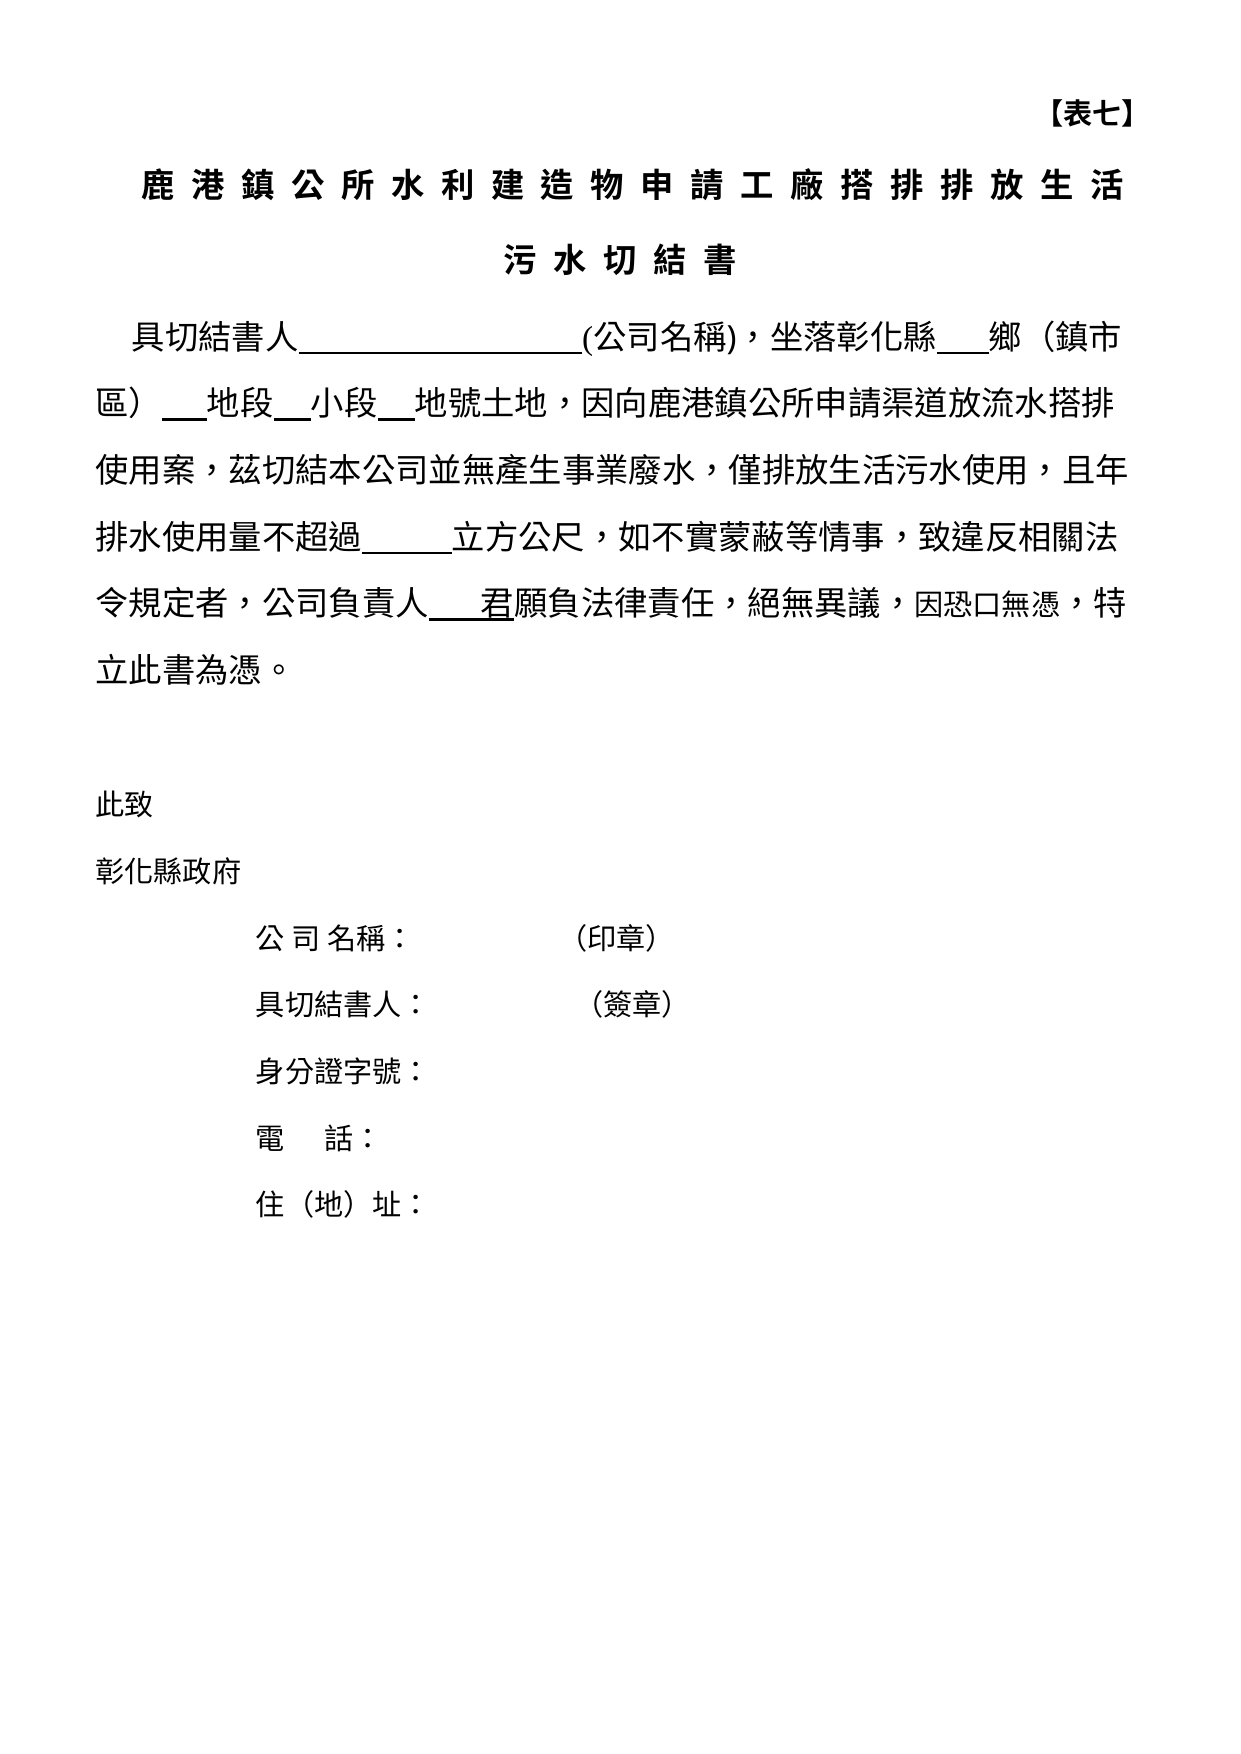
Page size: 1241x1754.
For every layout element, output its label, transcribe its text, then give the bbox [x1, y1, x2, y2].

text 住（地）址： [95, 1162, 1145, 1229]
text 【表七】 [1034, 91, 1151, 133]
text 身分證字號： [95, 1029, 1145, 1096]
text 公 司 名稱： （印章） [95, 896, 1145, 962]
text 此致 [95, 762, 1145, 829]
text 彰化縣政府 [95, 829, 1145, 896]
text 具切結書人： （簽章） [95, 962, 1145, 1029]
text 鹿港鎮公所水利建造物申請工廠搭排排放生活污水切結書 [95, 146, 1145, 296]
text 具切結書人 (公司名稱)，坐落彰化縣 鄉（鎮市區） 地段 小段 地號土地，因向鹿港鎮公所申請渠道放流水搭排使用案，茲切結本公司並無產生事業廢水，僅排放生活污水使用，且年排水使用量不超過 立方公尺，如不實蒙蔽等情事，致違反相關法令規定者，公司負責人 君願負法律責任，絕無異議，因恐口無憑，特立此書為憑。 [95, 296, 1145, 696]
text 電 話： [95, 1096, 1145, 1162]
